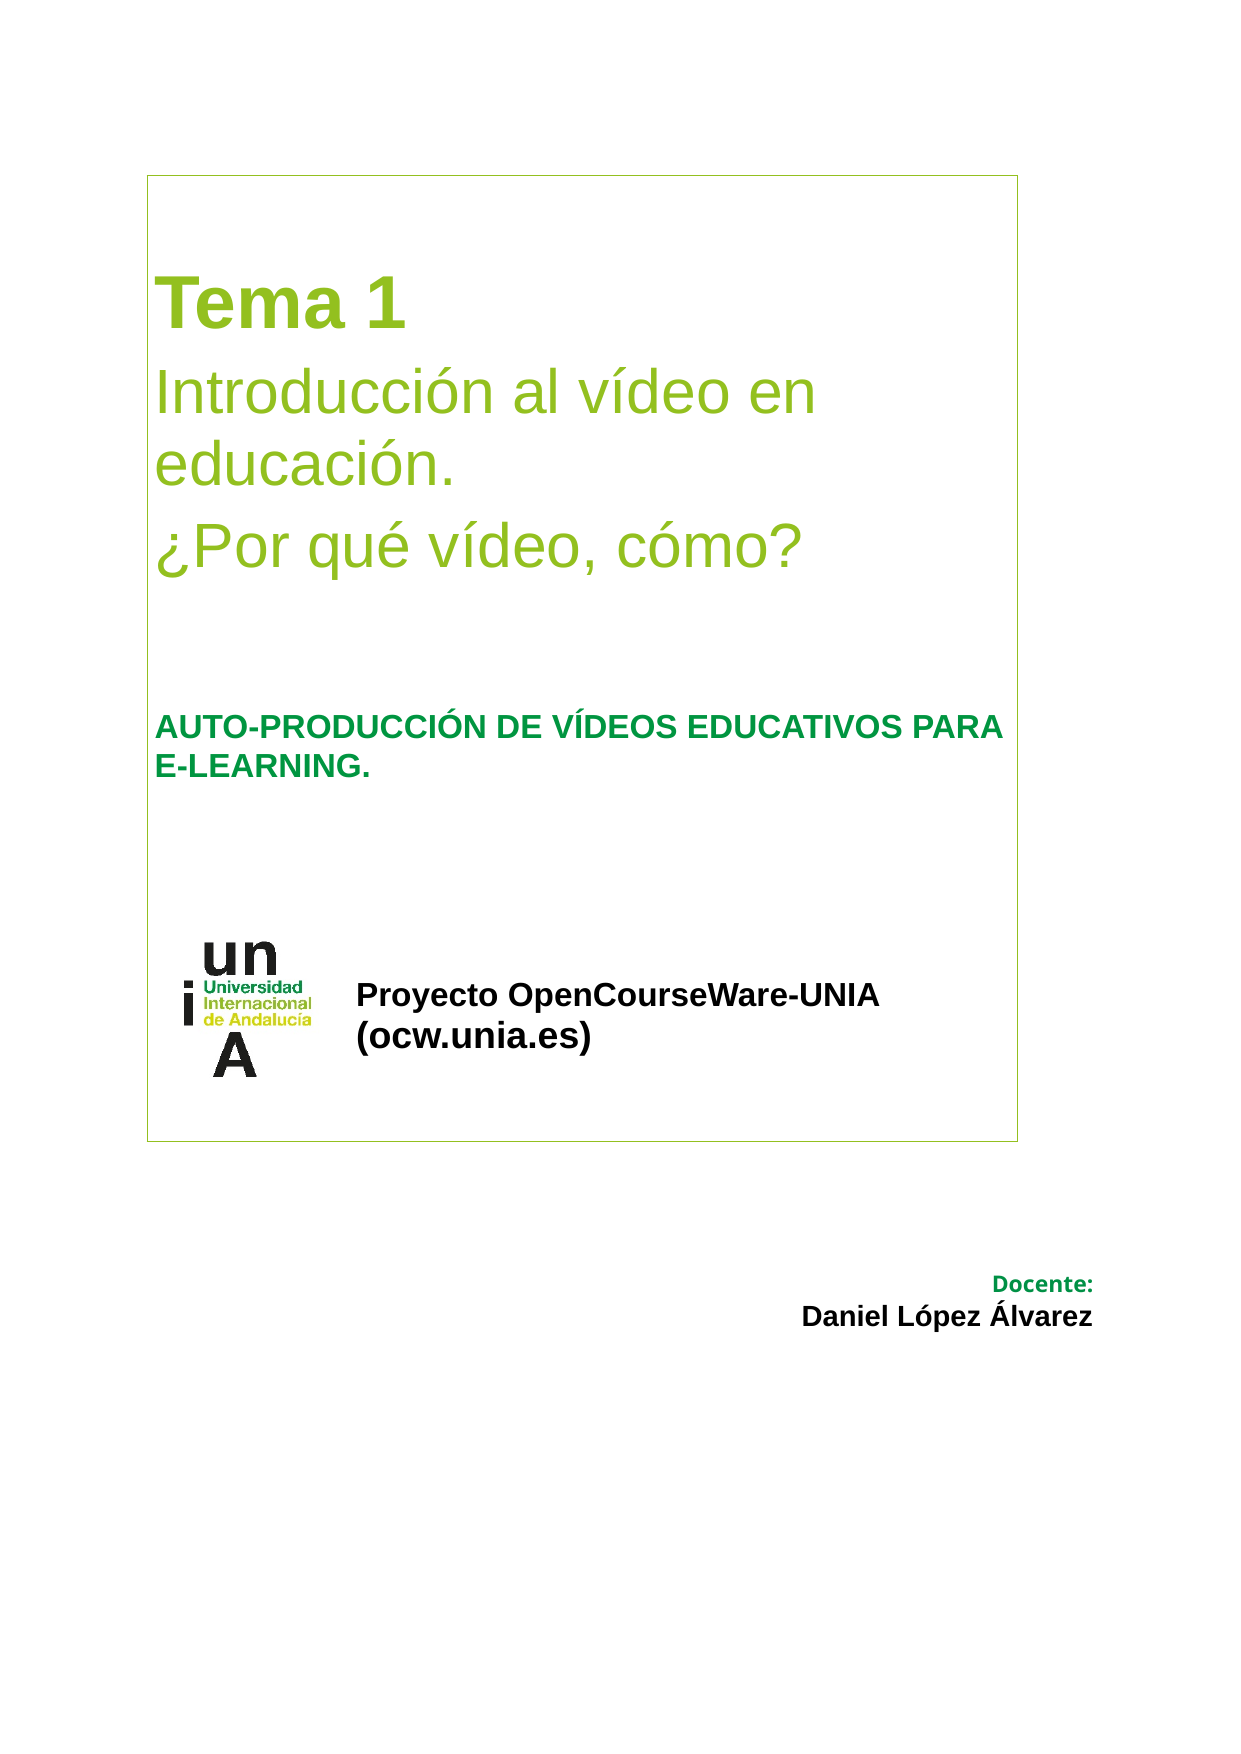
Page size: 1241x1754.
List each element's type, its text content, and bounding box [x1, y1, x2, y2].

text Daniel López Álvarez [147, 1299, 1093, 1332]
subtitle Docente: [147, 1267, 1093, 1299]
table_header Tema 1 Introducción al vídeo en educación. ¿Por qué vídeo, cómo? AUTO-PRODUCCIÓN DE VÍDEOS EDUCATIVOS PARA E-LEARNING. [148, 176, 1017, 1141]
table_header [154, 898, 344, 1141]
picture [165, 924, 327, 1084]
table_header [940, 898, 1010, 1141]
table_header Proyecto OpenCourseWare-UNIA (ocw.unia.es) [345, 898, 939, 1141]
